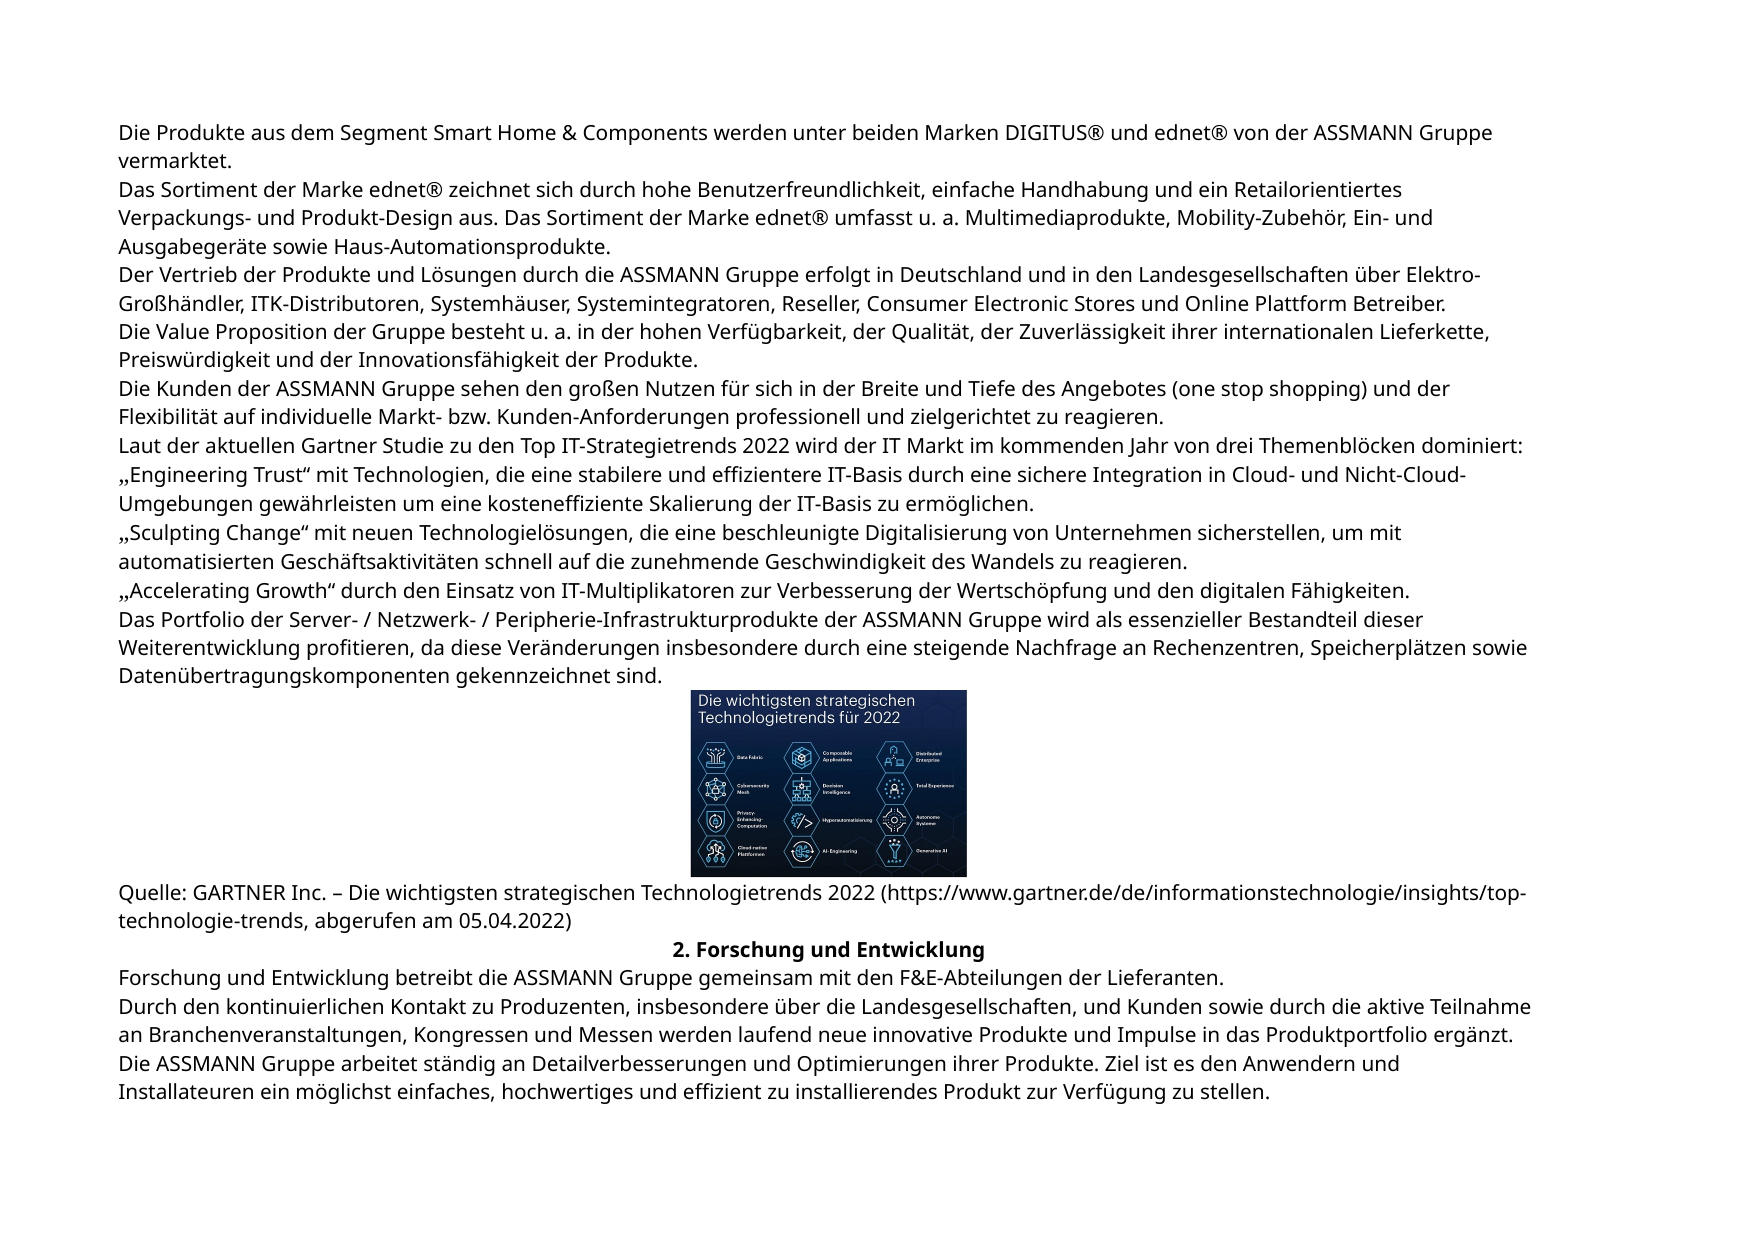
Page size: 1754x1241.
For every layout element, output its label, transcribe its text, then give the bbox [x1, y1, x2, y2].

table_cell Die Produkte aus dem Segment Smart Home & Components werden unter beiden Marken DIGITUS® und ednet® von der ASSMANN Gruppe vermarktet. Das Sortiment der Marke ednet® zeichnet sich durch hohe Benutzerfreundlichkeit, einfache Handhabung und ein Retailorientiertes Verpackungs- und Produkt-Design aus. Das Sortiment der Marke ednet® umfasst u. a. Multimediaprodukte, Mobility-Zubehör, Ein- und Ausgabegeräte sowie Haus-Automationsprodukte. Der Vertrieb der Produkte und Lösungen durch die ASSMANN Gruppe erfolgt in Deutschland und in den Landesgesellschaften über Elektro-Großhändler, ITK-Distributoren, Systemhäuser, Systemintegratoren, Reseller, Consumer Electronic Stores und Online Plattform Betreiber. Die Value Proposition der Gruppe besteht u. a. in der hohen Verfügbarkeit, der Qualität, der Zuverlässigkeit ihrer internationalen Lieferkette, Preiswürdigkeit und der Innovationsfähigkeit der Produkte. Die Kunden der ASSMANN Gruppe sehen den großen Nutzen für sich in der Breite und Tiefe des Angebotes (one stop shopping) und der Flexibilität auf individuelle Markt- bzw. Kunden-Anforderungen professionell und zielgerichtet zu reagieren. Laut der aktuellen Gartner Studie zu den Top IT-Strategietrends 2022 wird der IT Markt im kommenden Jahr von drei Themenblöcken dominiert: „Engineering Trust“ mit Technologien, die eine stabilere und effizientere IT-Basis durch eine sichere Integration in Cloud- und Nicht-Cloud-Umgebungen gewährleisten um eine kosteneffiziente Skalierung der IT-Basis zu ermöglichen. „Sculpting Change“ mit neuen Technologielösungen, die eine beschleunigte Digitalisierung von Unternehmen sicherstellen, um mit automatisierten Geschäftsaktivitäten schnell auf die zunehmende Geschwindigkeit des Wandels zu reagieren. „Accelerating Growth“ durch den Einsatz von IT-Multiplikatoren zur Verbesserung der Wertschöpfung und den digitalen Fähigkeiten. Das Portfolio der Server- / Netzwerk- / Peripherie-Infrastrukturprodukte der ASSMANN Gruppe wird als essenzieller Bestandteil dieser Weiterentwicklung profitieren, da diese Veränderungen insbesondere durch eine steigende Nachfrage an Rechenzentren, Speicherplätzen sowie Datenübertragungskomponenten gekennzeichnet sind. Quelle: GARTNER Inc. – Die wichtigsten strategischen Technologietrends 2022 (https://www.gartner.de/de/informationstechnologie/insights/top-technologie-trends, abgerufen am 05.04.2022) 2. Forschung und Entwicklung Forschung und Entwicklung betreibt die ASSMANN Gruppe gemeinsam mit den F&E-Abteilungen der Lieferanten. Durch den kontinuierlichen Kontakt zu Produzenten, insbesondere über die Landesgesellschaften, und Kunden sowie durch die aktive Teilnahme an Branchenveranstaltungen, Kongressen und Messen werden laufend neue innovative Produkte und Impulse in das Produktportfolio ergänzt. Die ASSMANN Gruppe arbeitet ständig an Detailverbesserungen und Optimierungen ihrer Produkte. Ziel ist es den Anwendern und Installateuren ein möglichst einfaches, hochwertiges und effizient zu installierendes Produkt zur Verfügung zu stellen. [118, 118, 1539, 1106]
picture [690, 690, 968, 878]
